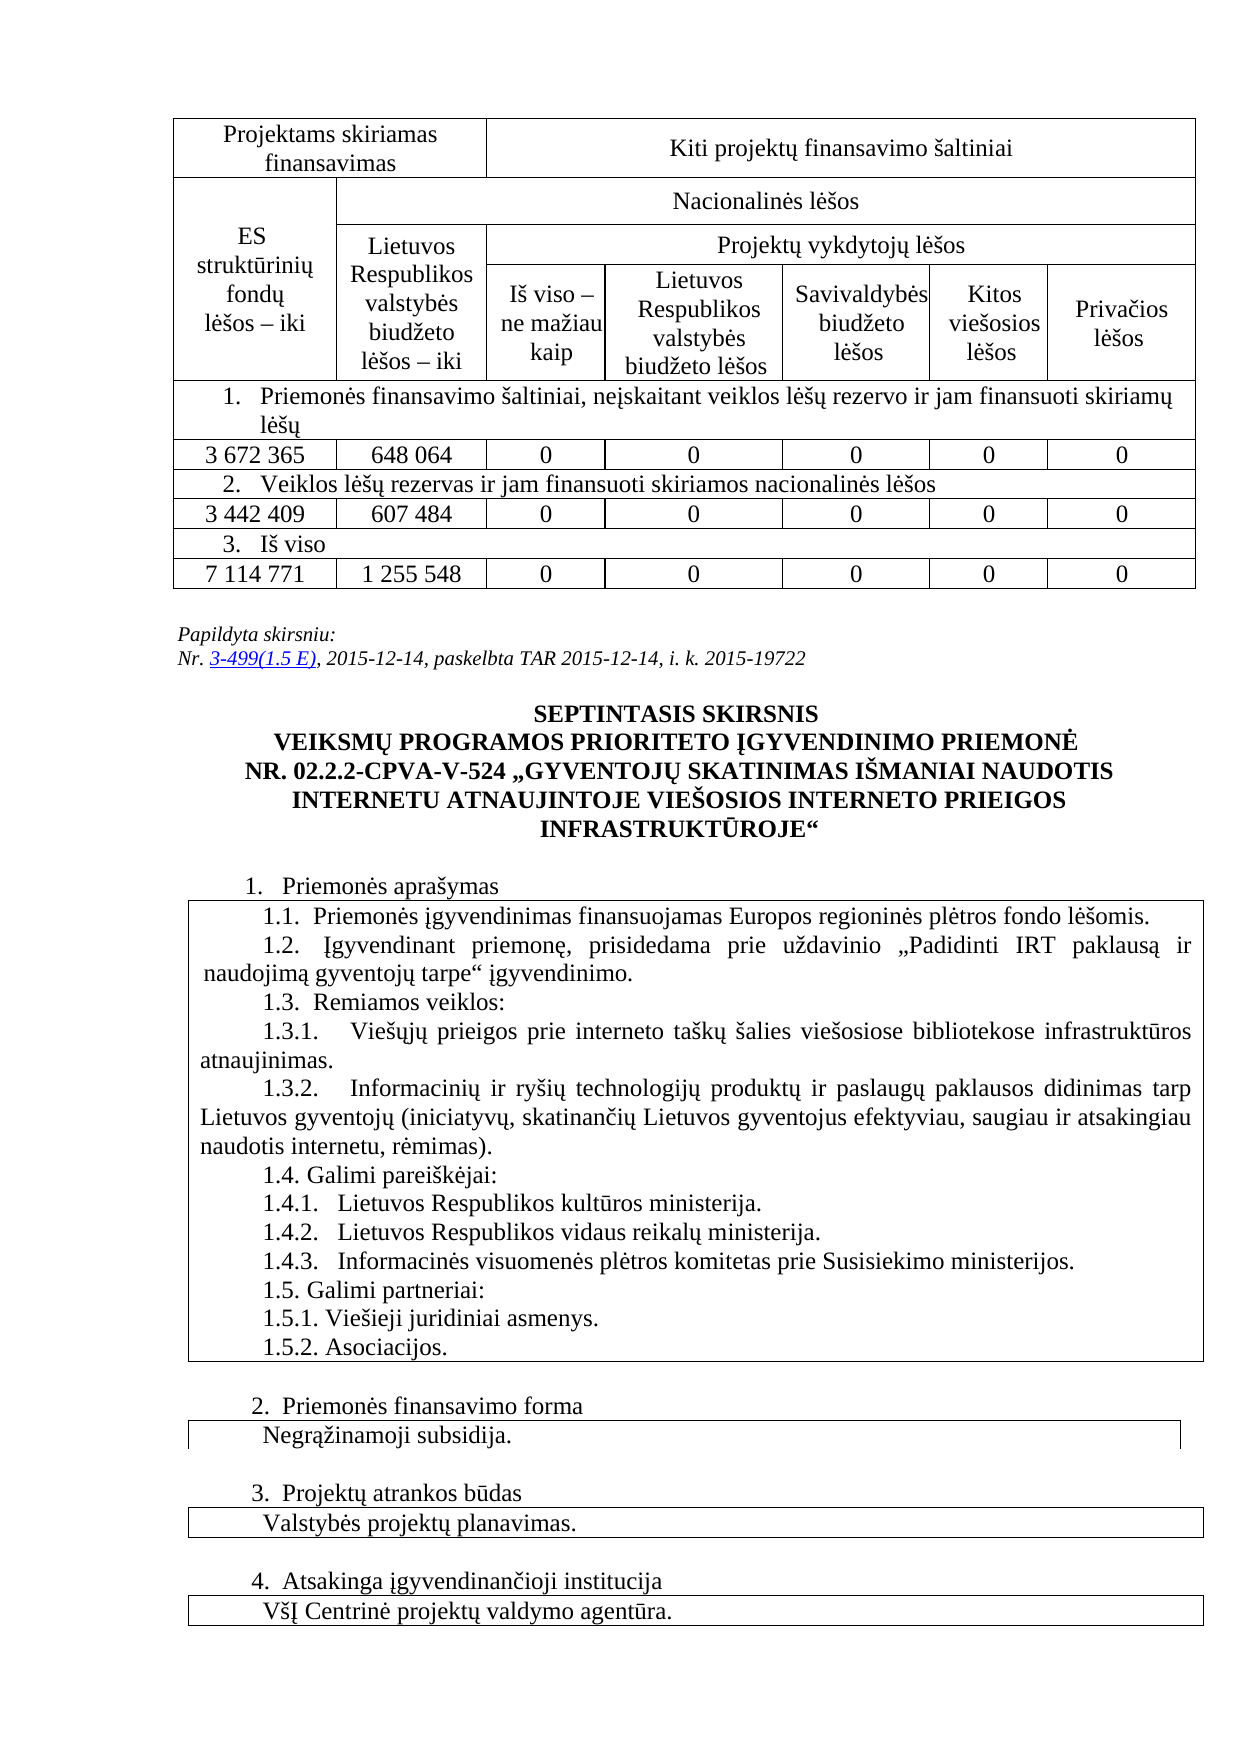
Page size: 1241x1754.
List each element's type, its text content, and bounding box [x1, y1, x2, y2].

table_cell 0 [606, 559, 782, 588]
table_header Kiti projektų finansavimo šaltiniai [487, 119, 1195, 177]
text 4. Atsakinga įgyvendinančioji institucija [251, 1566, 1181, 1595]
table_cell 1 255 548 [337, 559, 486, 588]
table_cell 1. Priemonės finansavimo šaltiniai, neįskaitant veiklos lėšų rezervo ir jam finansuoti skiriamų lėšų [174, 381, 1195, 439]
table_cell 0 [1048, 499, 1195, 528]
table_cell Nacionalinės lėšos [337, 178, 1195, 224]
table_cell 607 484 [337, 499, 486, 528]
table_cell Iš viso – ne mažiau kaip [487, 265, 604, 380]
table_cell 1.2. Įgyvendinant priemonę, prisidedama prie uždavinio „Padidinti IRT paklausą ir naudojimą gyventojų tarpe“ įgyvendinimo. [189, 930, 1203, 987]
table_cell Lietuvos Respublikos valstybės biudžeto lėšos [606, 265, 782, 380]
table_cell 0 [1048, 440, 1195, 468]
table_cell 0 [930, 559, 1047, 588]
table_cell 0 [487, 499, 604, 528]
table_cell Privačios lėšos [1048, 265, 1195, 380]
text Nr. 3-499(1.5 E), 2015-12-14, paskelbta TAR 2015-12-14, i. k. 2015-19722 [177, 646, 1181, 670]
table_cell 0 [930, 440, 1047, 468]
table_cell 0 [783, 499, 929, 528]
table_cell 3 442 409 [174, 499, 336, 528]
table_cell 2. Veiklos lėšų rezervas ir jam finansuoti skiriamos nacionalinės lėšos [174, 470, 1195, 498]
table_cell Projektų vykdytojų lėšos [487, 225, 1195, 264]
table_cell 1.3. Remiamos veiklos: 1.3.1. Viešųjų prieigos prie interneto taškų šalies viešosiose bibliotekose infrastruktūros atnaujinimas. 1.3.2. Informacinių ir ryšių technologijų produktų ir paslaugų paklausos didinimas tarp Lietuvos gyventojų (iniciatyvų, skatinančių Lietuvos gyventojus efektyviau, saugiau ir atsakingiau naudotis internetu, rėmimas). [189, 987, 1203, 1160]
table_header VšĮ Centrinė projektų valdymo agentūra. [189, 1596, 1203, 1625]
text 3. Projektų atrankos būdas [251, 1478, 1181, 1507]
table_cell ES struktūrinių fondų lėšos – iki [174, 178, 336, 380]
table_cell 1.4. Galimi pareiškėjai: 1.4.1. Lietuvos Respublikos kultūros ministerija. 1.4.2. Lietuvos Respublikos vidaus reikalų ministerija. 1.4.3. Informacinės visuomenės plėtros komitetas prie Susisiekimo ministerijos. 1.5. Galimi partneriai: 1.5.1. Viešieji juridiniai asmenys. 1.5.2. Asociacijos. [189, 1160, 1203, 1361]
text SEPTINTASIS SKIRSNIS [177, 699, 1181, 727]
table_cell 3 672 365 [174, 440, 336, 468]
table_cell 648 064 [337, 440, 486, 468]
table_cell 0 [606, 440, 782, 468]
table_cell 0 [487, 440, 604, 468]
text Papildyta skirsniu: [177, 622, 1181, 646]
table_header 1.1. Priemonės įgyvendinimas finansuojamas Europos regioninės plėtros fondo lėšomis. [189, 901, 1203, 930]
table_cell 0 [783, 559, 929, 588]
table_cell 0 [487, 559, 604, 588]
table_cell Savivaldybės biudžeto lėšos [783, 265, 929, 380]
text 2. Priemonės finansavimo forma [251, 1391, 1181, 1419]
text NR. 02.2.2-CPVA-V-524 „GYVENTOJŲ SKATINIMAS IŠMANIAI NAUDOTIS INTERNETU ATNAUJINTOJE VIEŠOSIOS INTERNETO PRIEIGOS INFRASTRUKTŪROJE“ [177, 756, 1181, 842]
table_cell 3. Iš viso [174, 529, 1195, 558]
table_header Valstybės projektų planavimas. [189, 1508, 1203, 1537]
table_cell Lietuvos Respublikos valstybės biudžeto lėšos – iki [337, 225, 486, 380]
table_cell 7 114 771 [174, 559, 336, 588]
table_header Negrąžinamoji subsidija. [189, 1421, 1180, 1449]
table_header Projektams skiriamas finansavimas [174, 119, 486, 177]
table_cell 0 [1048, 559, 1195, 588]
table_cell 0 [783, 440, 929, 468]
text 1. Priemonės aprašymas [244, 871, 1181, 900]
table_cell 0 [930, 499, 1047, 528]
table_cell Kitos viešosios lėšos [930, 265, 1047, 380]
text VEIKSMŲ PROGRAMOS PRIORITETO ĮGYVENDINIMO PRIEMONĖ [177, 727, 1181, 756]
table_cell 0 [606, 499, 782, 528]
